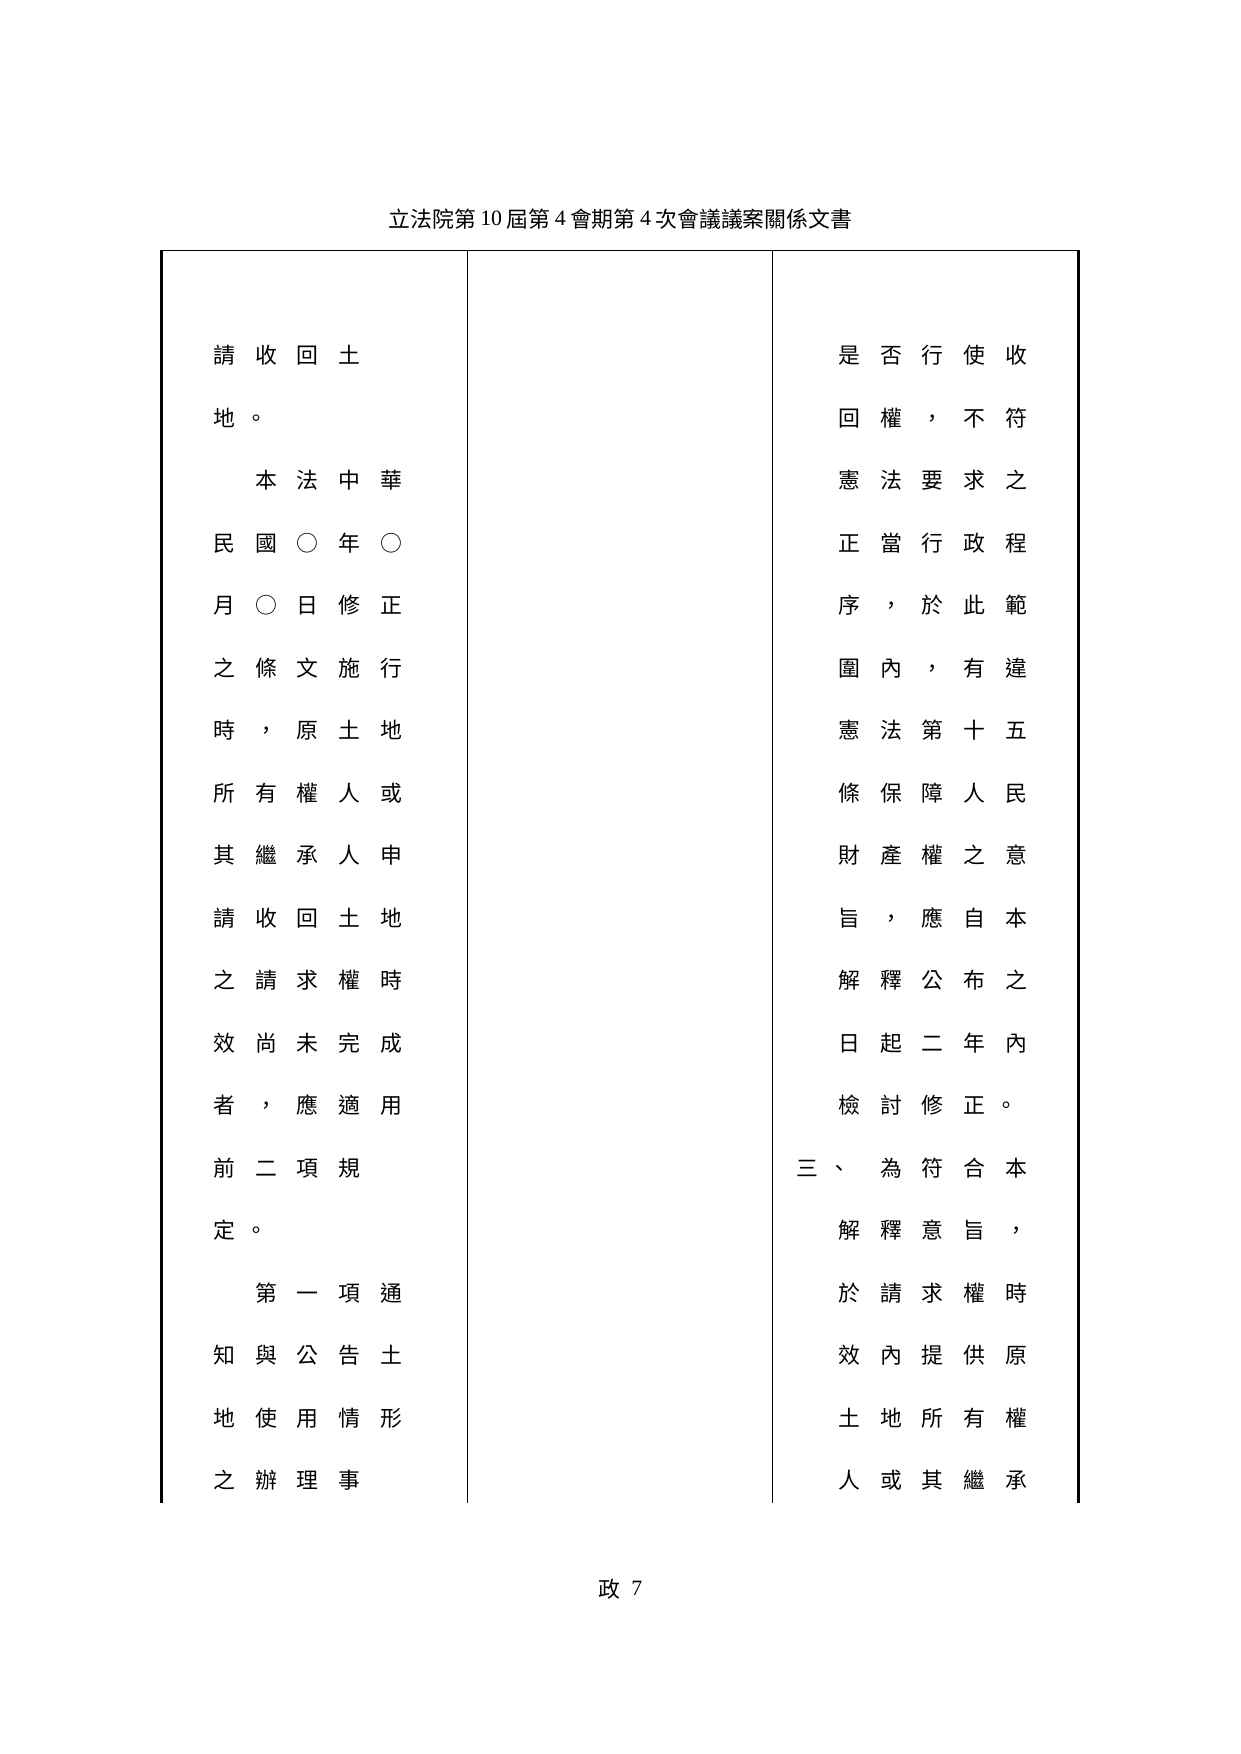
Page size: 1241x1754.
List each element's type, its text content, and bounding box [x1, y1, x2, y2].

table_cell [468, 251, 772, 1503]
table_cell 是否行使收回權，不符憲法要求之正當行政程序，於此範圍內，有違憲法第十五條保障人民財產權之意旨，應自本解釋公布之日起二年內檢討修正。 三、為符合本解釋意旨，於請求權時效內提供原土地所有權人或其繼承 [773, 251, 1077, 1503]
table_cell 請收回土地。 本法中華民國○年○月○日修正之條文施行時，原土地所有權人或其繼承人申請收回土地之請求權時效尚未完成者，應適用前二項規定。 第一項通知與公告土地使用情形之辦理事 [163, 251, 467, 1503]
